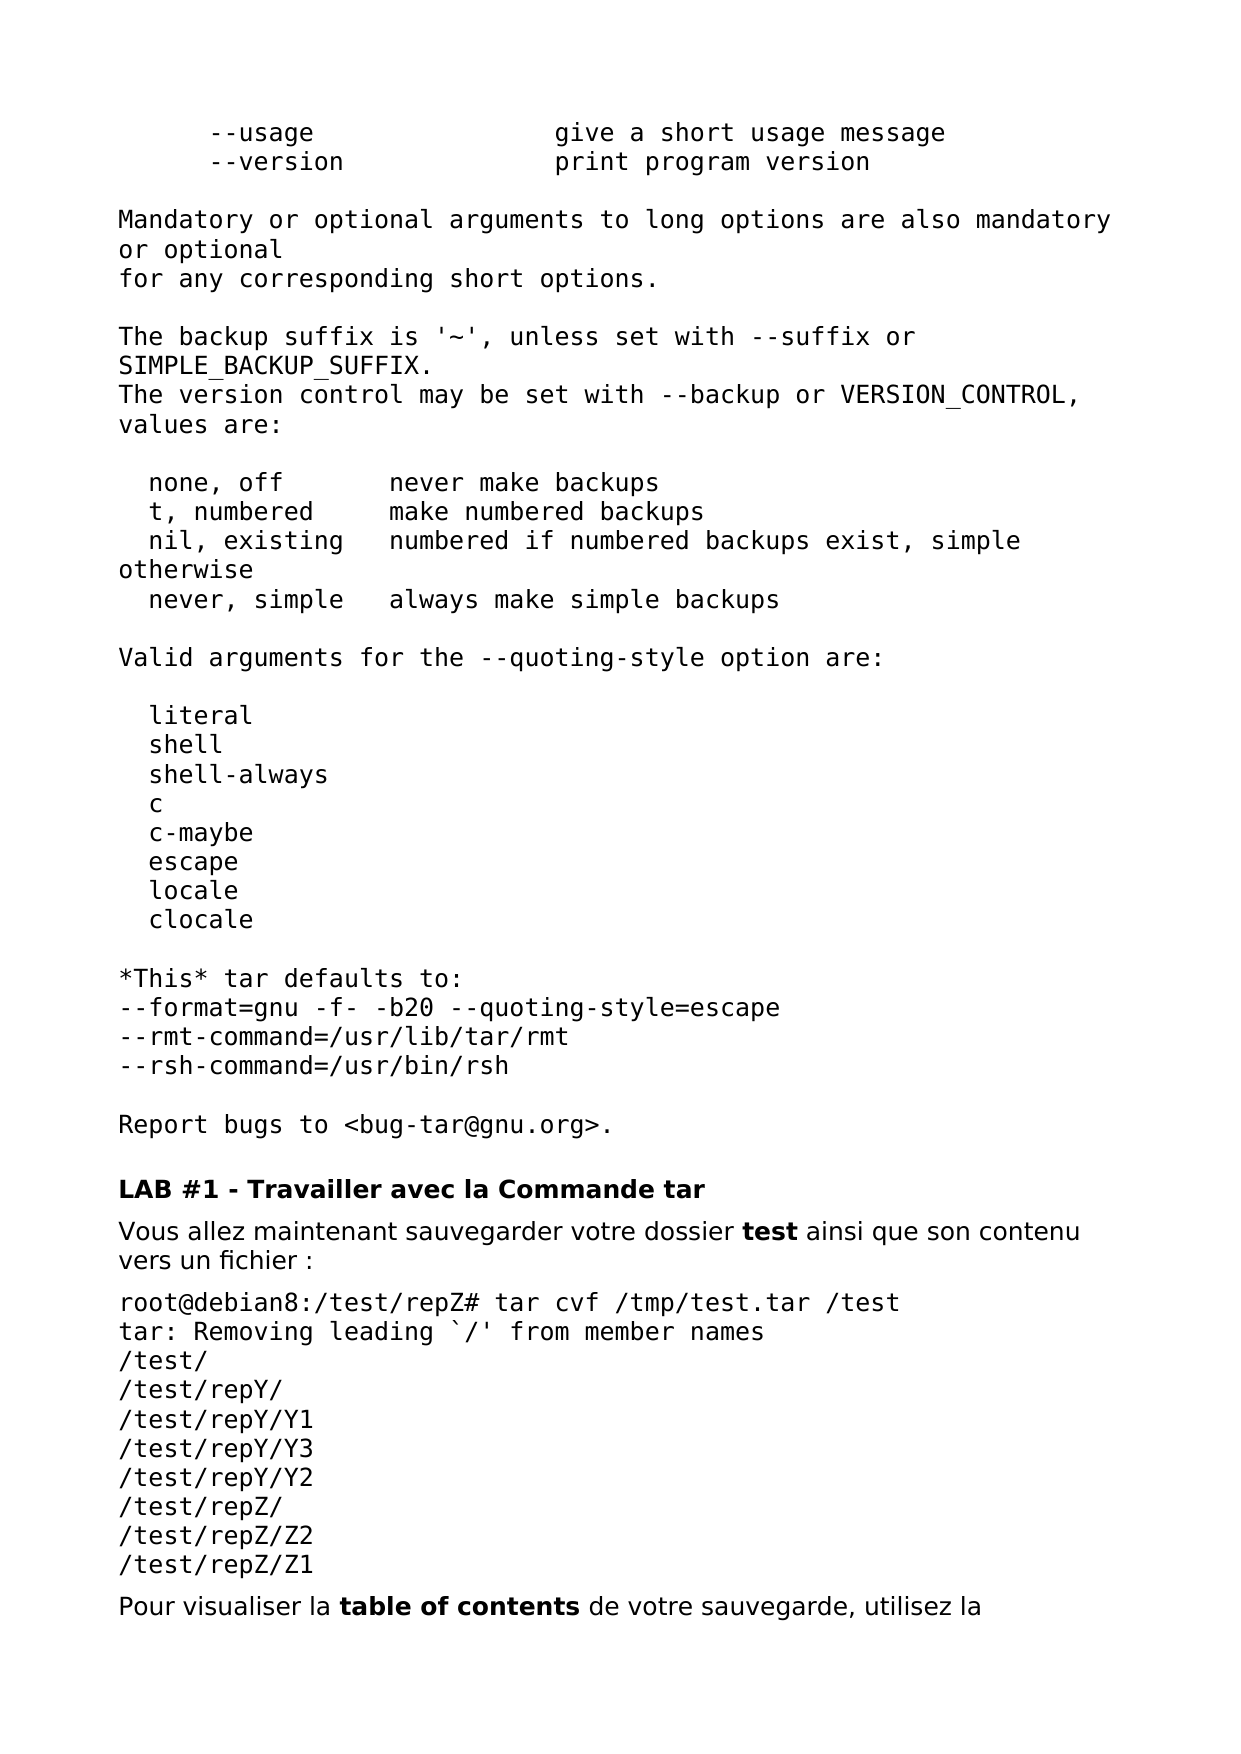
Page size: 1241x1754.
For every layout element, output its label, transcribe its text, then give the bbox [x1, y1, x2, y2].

text root@debian8:/test/repZ# tar cvf /tmp/test.tar /test tar: Removing leading `/' from member names /test/ /test/repY/ /test/repY/Y1 /test/repY/Y3 /test/repY/Y2 /test/repZ/ /test/repZ/Z2 /test/repZ/Z1 [118, 1288, 1122, 1580]
text --usage give a short usage message --version print program version Mandatory or optional arguments to long options are also mandatory or optional for any corresponding short options. The backup suffix is '~', unless set with --suffix or SIMPLE_BACKUP_SUFFIX. The version control may be set with --backup or VERSION_CONTROL, values are: none, off never make backups t, numbered make numbered backups nil, existing numbered if numbered backups exist, simple otherwise never, simple always make simple backups Valid arguments for the --quoting-style option are: literal shell shell-always c c-maybe escape locale clocale *This* tar defaults to: --format=gnu -f- -b20 --quoting-style=escape --rmt-command=/usr/lib/tar/rmt --rsh-command=/usr/bin/rsh Report bugs to <bug-tar@gnu.org>. [118, 118, 1122, 1139]
text Vous allez maintenant sauvegarder votre dossier test ainsi que son contenu vers un fichier : [118, 1217, 1122, 1276]
subtitle LAB #1 - Travailler avec la Commande tar [118, 1176, 1122, 1205]
text Pour visualiser la table of contents de votre sauvegarde, utilisez la [118, 1592, 1122, 1621]
